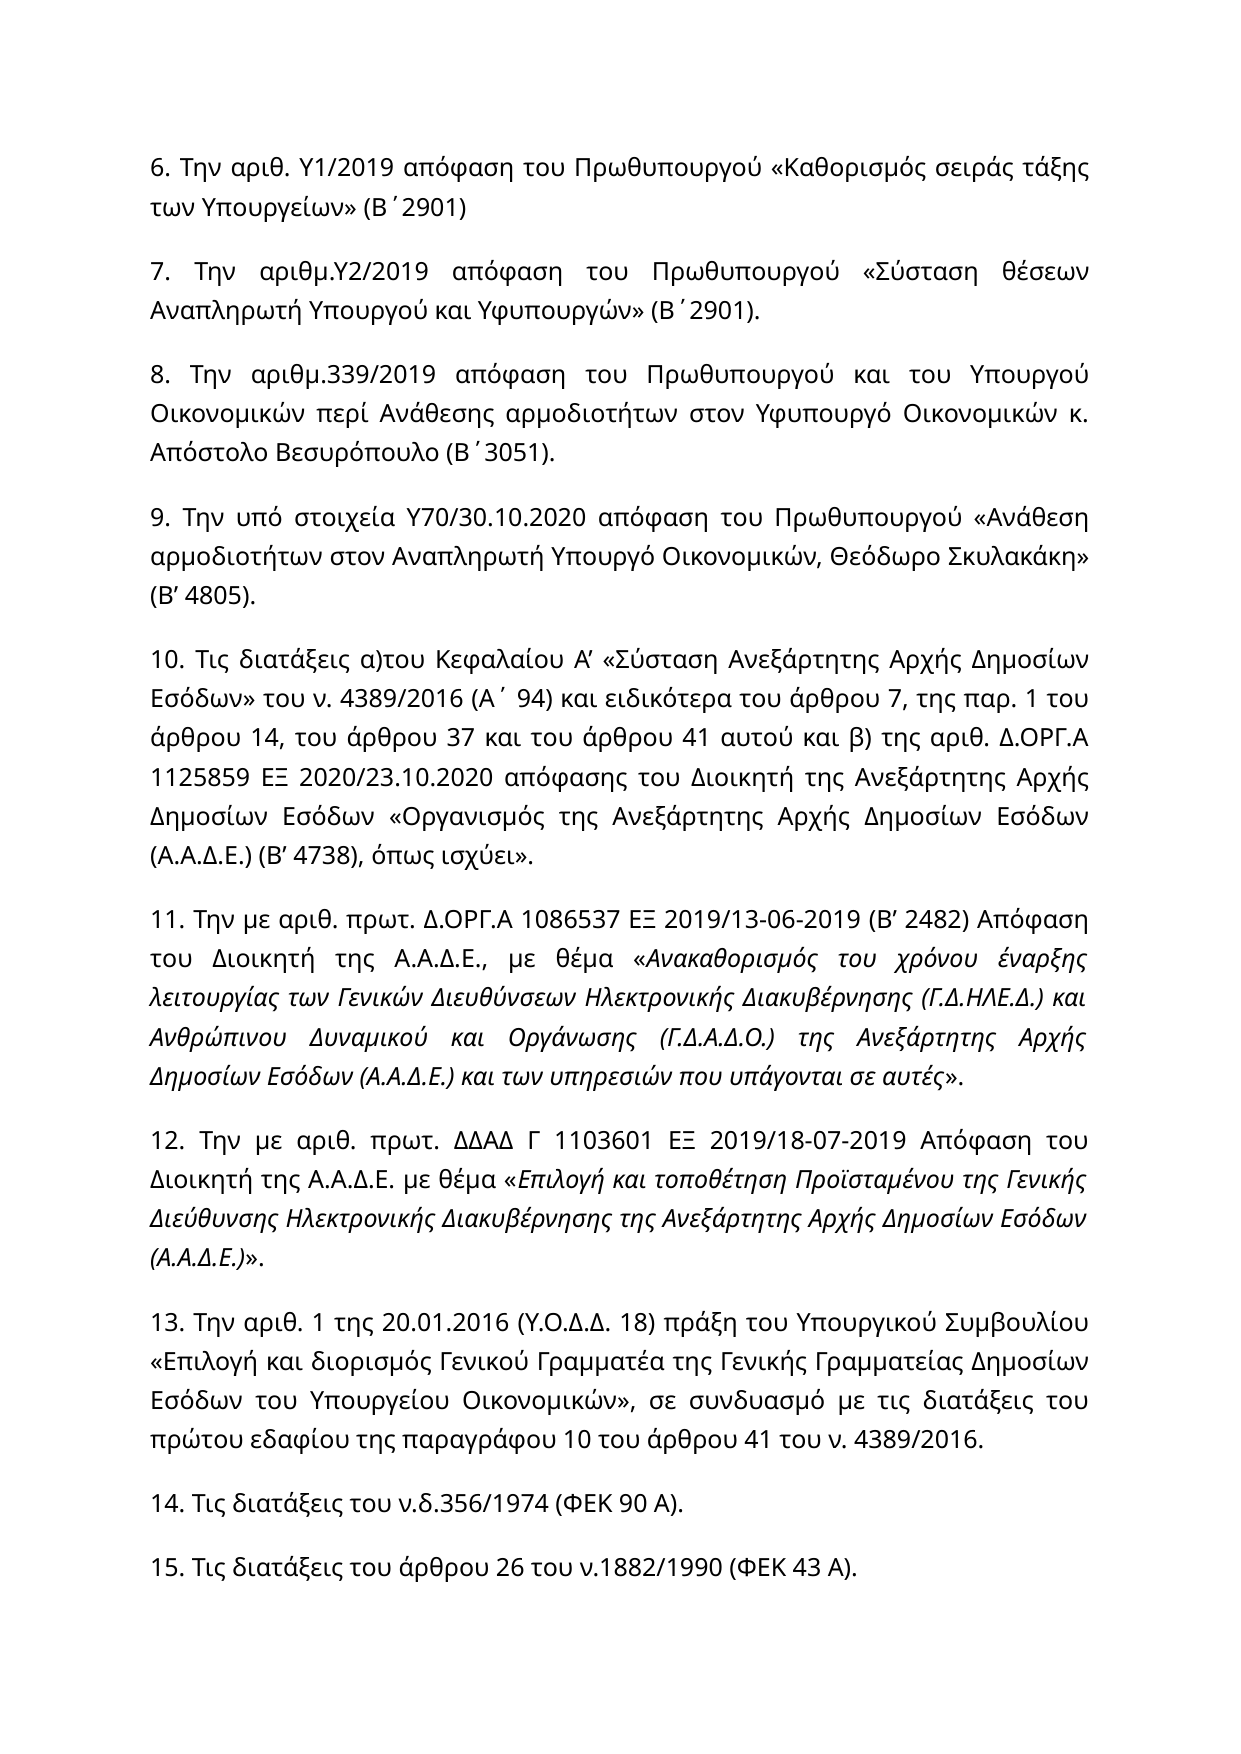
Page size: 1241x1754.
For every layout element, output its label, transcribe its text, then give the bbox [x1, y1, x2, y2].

text 11. Την με αριθ. πρωτ. Δ.ΟΡΓ.Α 1086537 ΕΞ 2019/13-06-2019 (Β’ 2482) Απόφαση του Διοικητή της Α.Α.Δ.Ε., με θέμα «Ανακαθορισμός του χρόνου έναρξης λειτουργίας των Γενικών Διευθύνσεων Ηλεκτρονικής Διακυβέρνησης (Γ.Δ.ΗΛΕ.Δ.) και Ανθρώπινου Δυναμικού και Οργάνωσης (Γ.Δ.Α.Δ.Ο.) της Ανεξάρτητης Αρχής Δημοσίων Εσόδων (Α.Α.Δ.Ε.) και των υπηρεσιών που υπάγονται σε αυτές». [150, 902, 1090, 1092]
text 7. Την αριθμ.Υ2/2019 απόφαση του Πρωθυπουργού «Σύσταση θέσεων Αναπληρωτή Υπουργού και Υφυπουργών» (Β΄2901). [150, 253, 1090, 327]
text 15. Τις διατάξεις του άρθρου 26 του ν.1882/1990 (ΦΕΚ 43 Α). [150, 1550, 1090, 1584]
text 8. Την αριθμ.339/2019 απόφαση του Πρωθυπουργού και του Υπουργού Οικονομικών περί Ανάθεσης αρμοδιοτήτων στον Υφυπουργό Οικονομικών κ. Απόστολο Βεσυρόπουλο (Β΄3051). [150, 357, 1090, 469]
text 14. Τις διατάξεις του ν.δ.356/1974 (ΦΕΚ 90 Α). [150, 1486, 1090, 1520]
text 12. Την με αριθ. πρωτ. ΔΔΑΔ Γ 1103601 ΕΞ 2019/18-07-2019 Απόφαση του Διοικητή της Α.Α.Δ.Ε. με θέμα «Επιλογή και τοποθέτηση Προϊσταμένου της Γενικής Διεύθυνσης Ηλεκτρονικής Διακυβέρνησης της Ανεξάρτητης Αρχής Δημοσίων Εσόδων (Α.Α.Δ.Ε.)». [150, 1122, 1090, 1274]
text 13. Την αριθ. 1 της 20.01.2016 (Υ.Ο.Δ.Δ. 18) πράξη του Υπουργικού Συμβουλίου «Επιλογή και διορισμός Γενικού Γραμματέα της Γενικής Γραμματείας Δημοσίων Εσόδων του Υπουργείου Οικονομικών», σε συνδυασμό με τις διατάξεις του πρώτου εδαφίου της παραγράφου 10 του άρθρου 41 του ν. 4389/2016. [150, 1304, 1090, 1456]
text 10. Τις διατάξεις α)του Κεφαλαίου Α’ «Σύσταση Ανεξάρτητης Αρχής Δημοσίων Εσόδων» του ν. 4389/2016 (Α΄ 94) και ειδικότερα του άρθρου 7, της παρ. 1 του άρθρου 14, του άρθρου 37 και του άρθρου 41 αυτού και β) της αριθ. Δ.ΟΡΓ.Α 1125859 ΕΞ 2020/23.10.2020 απόφασης του Διοικητή της Ανεξάρτητης Αρχής Δημοσίων Εσόδων «Οργανισμός της Ανεξάρτητης Αρχής Δημοσίων Εσόδων (Α.Α.Δ.Ε.) (Β’ 4738), όπως ισχύει». [150, 642, 1090, 872]
text 6. Την αριθ. Υ1/2019 απόφαση του Πρωθυπουργού «Καθορισμός σειράς τάξης των Υπουργείων» (Β΄2901) [150, 150, 1090, 223]
text 9. Την υπό στοιχεία Υ70/30.10.2020 απόφαση του Πρωθυπουργού «Ανάθεση αρμοδιοτήτων στον Αναπληρωτή Υπουργό Οικονομικών, Θεόδωρο Σκυλακάκη» (Β’ 4805). [150, 499, 1090, 612]
